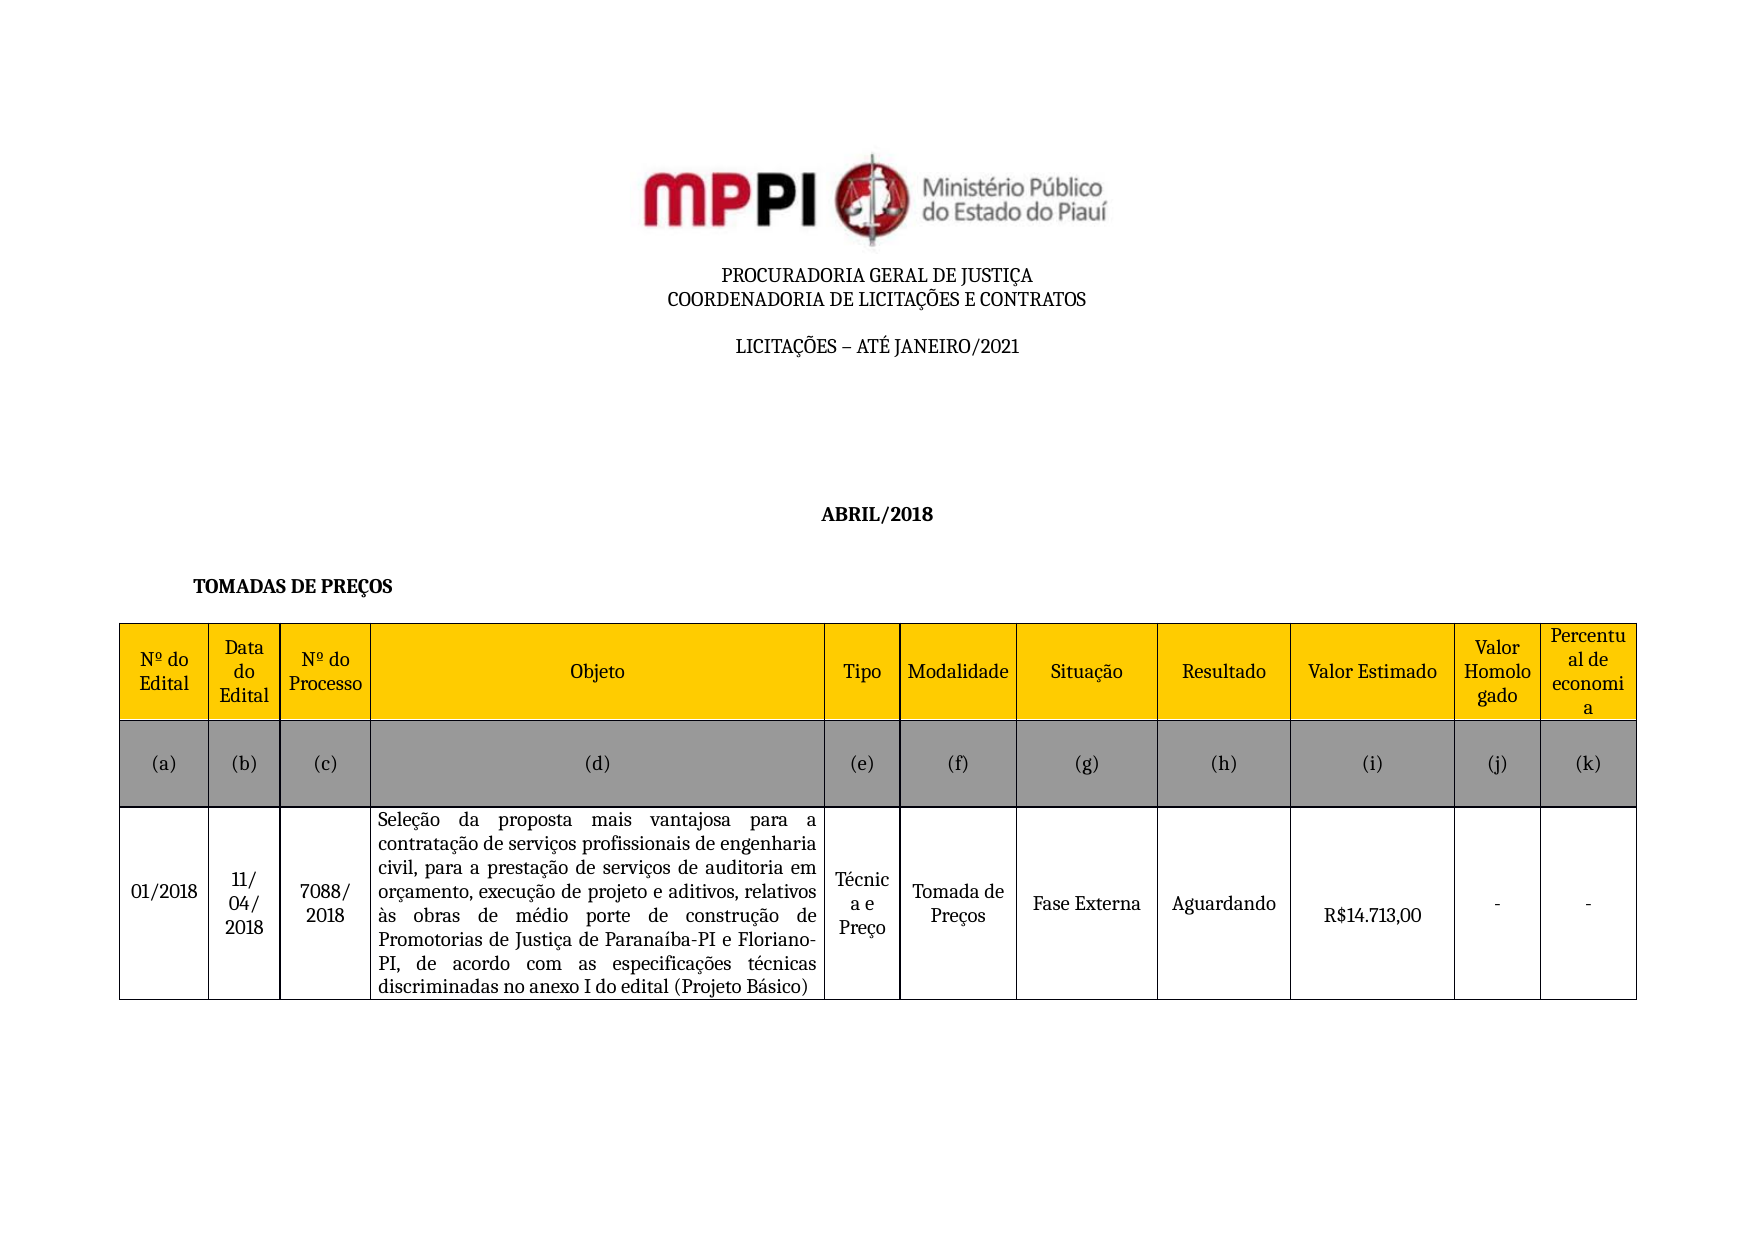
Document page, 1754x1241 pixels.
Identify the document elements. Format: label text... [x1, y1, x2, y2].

table_header Tipo [825, 624, 899, 719]
table_cell - [1541, 808, 1636, 999]
table_header Modalidade [901, 624, 1016, 719]
text ABRIL/2018 [118, 503, 1636, 527]
text COORDENADORIA DE LICITAÇÕES E CONTRATOS [118, 287, 1636, 311]
table_cell (a) [120, 721, 208, 806]
text LICITAÇÕES – ATÉ JANEIRO/2021 [118, 335, 1636, 359]
table_cell - [1455, 808, 1540, 999]
table_cell (d) [371, 721, 824, 806]
table_header Situação [1017, 624, 1157, 719]
table_cell (c) [281, 721, 370, 806]
table_header Nº do Processo [281, 624, 370, 719]
table_header Objeto [371, 624, 824, 719]
table_cell 01/2018 [120, 808, 208, 999]
table_cell (f) [901, 721, 1016, 806]
table_cell Tomada de Preços [901, 808, 1016, 999]
table_header Valor Estimado [1291, 624, 1454, 719]
table_cell (j) [1455, 721, 1540, 806]
table_cell (b) [209, 721, 279, 806]
table_cell (k) [1541, 721, 1636, 806]
table_cell Aguardando [1158, 808, 1290, 999]
table_cell 7088/ 2018 [281, 808, 370, 999]
picture [629, 136, 1129, 264]
table_cell R$14.713,00 [1291, 808, 1454, 999]
table_header Percentual de economia [1541, 624, 1636, 719]
table_header Nº do Edital [120, 624, 208, 719]
table_cell Seleção da proposta mais vantajosa para a contratação de serviços profissionais de engenharia civil, para a prestação de serviços de auditoria em orçamento, execução de projeto e aditivos, relativos às obras de médio porte de construção de Promotorias de Justiça de Paranaíba-PI e Floriano-PI, de acordo com as especificações técnicas discriminadas no anexo I do edital (Projeto Básico) [371, 808, 824, 999]
text ­­ [118, 455, 1636, 479]
table_cell 11/ 04/ 2018 [209, 808, 279, 999]
table_header Resultado [1158, 624, 1290, 719]
table_cell (i) [1291, 721, 1454, 806]
text PROCURADORIA GERAL DE JUSTIÇA [118, 263, 1636, 287]
text TOMADAS DE PREÇOS [118, 575, 1636, 599]
table_cell Fase Externa [1017, 808, 1157, 999]
table_header Valor Homologado [1455, 624, 1540, 719]
table_cell (e) [825, 721, 899, 806]
table_cell (h) [1158, 721, 1290, 806]
table_header Data do Edital [209, 624, 279, 719]
table_cell Técnica e Preço [825, 808, 899, 999]
table_cell (g) [1017, 721, 1157, 806]
